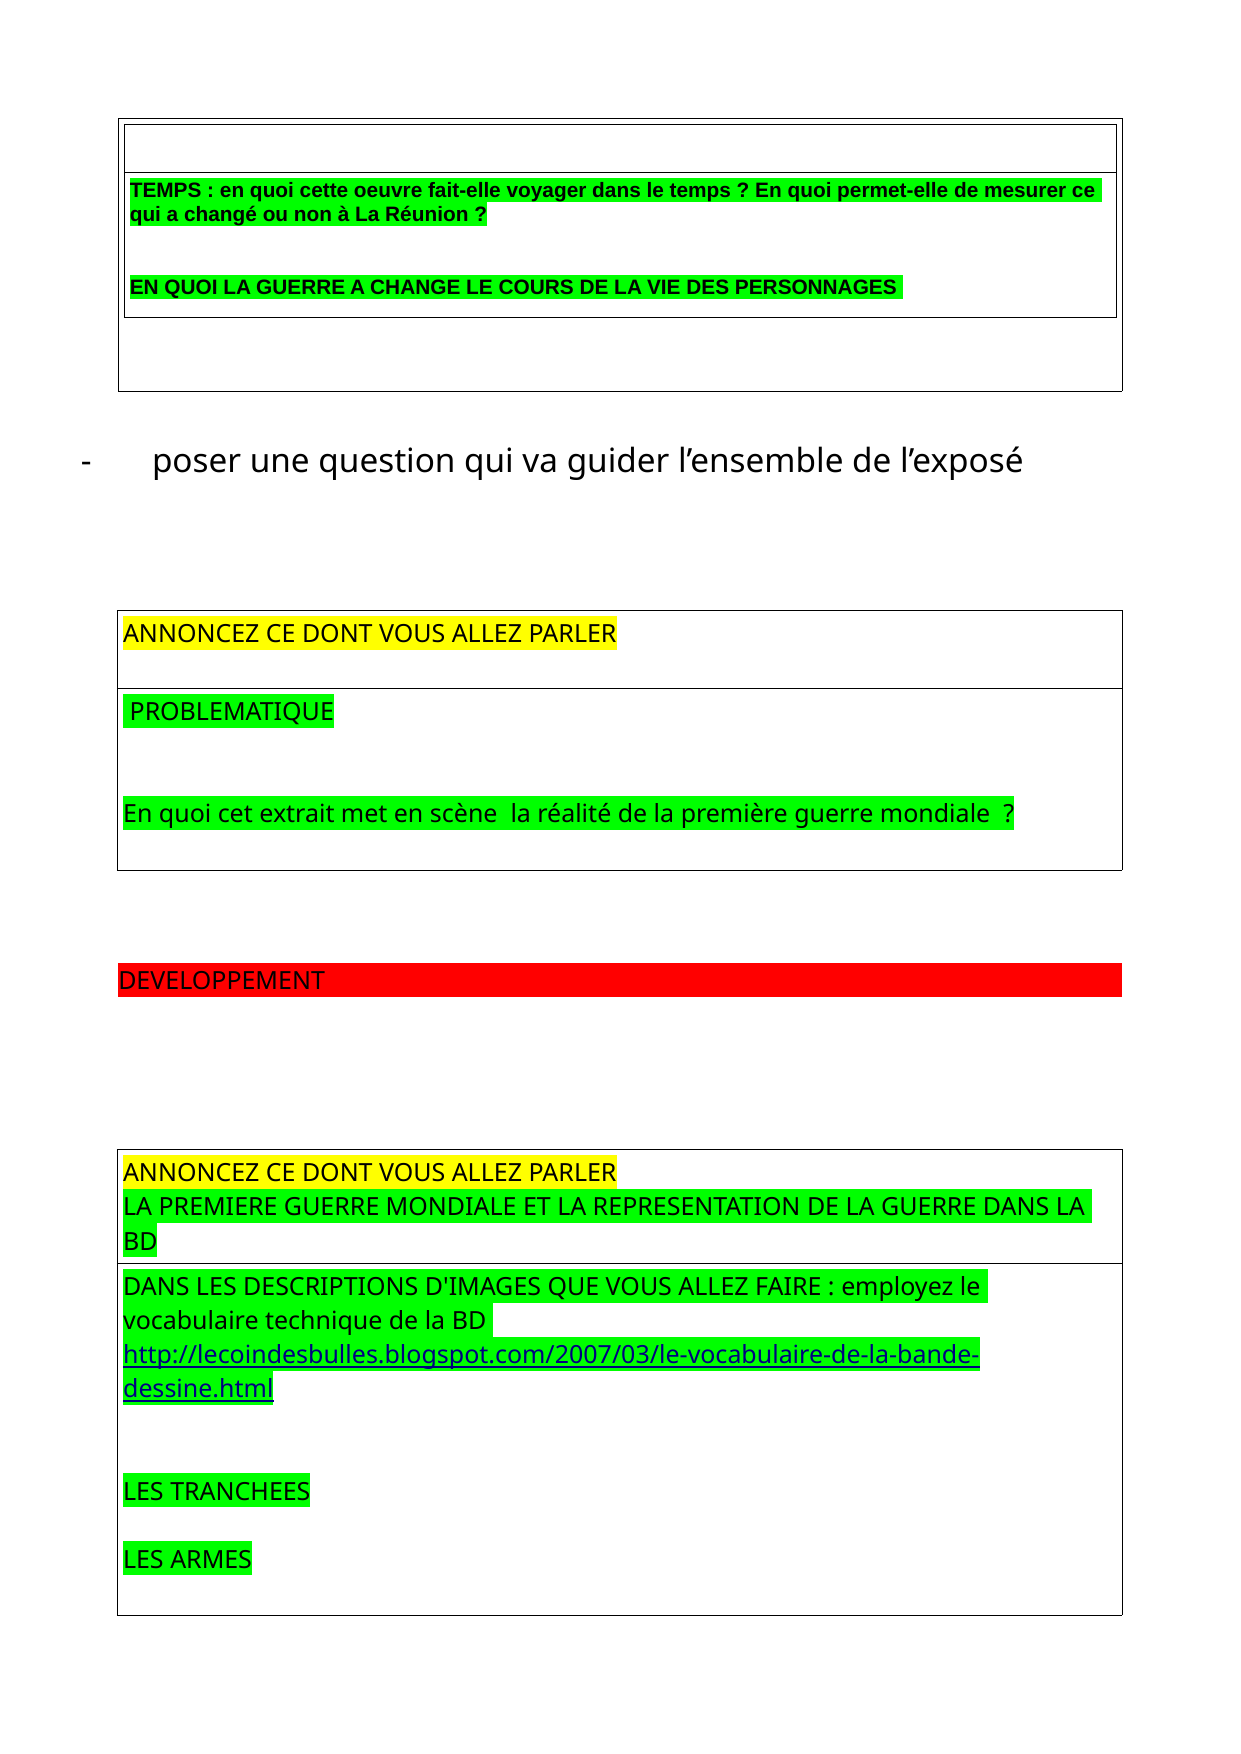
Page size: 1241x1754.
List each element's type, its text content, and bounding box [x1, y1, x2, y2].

table_cell [125, 125, 1116, 172]
table_cell [119, 119, 1122, 391]
table_header ANNONCEZ CE DONT VOUS ALLEZ PARLER [118, 611, 1122, 688]
table_header ANNONCEZ CE DONT VOUS ALLEZ PARLER LA PREMIERE GUERRE MONDIALE ET LA REPRESENTATION DE LA GUERRE DANS LA BD [118, 1150, 1122, 1263]
table_cell DANS LES DESCRIPTIONS D'IMAGES QUE VOUS ALLEZ FAIRE : employez le vocabulaire technique de la BD http://lecoindesbulles.blogspot.com/2007/03/le-vocabulaire-de-la-bande-dessine.html LES TRANCHEES LES ARMES [118, 1264, 1122, 1615]
text DEVELOPPEMENT [118, 963, 1122, 997]
text - poser une question qui va guider l’ensemble de l’exposé [81, 436, 1122, 482]
table_cell PROBLEMATIQUE En quoi cet extrait met en scène la réalité de la première guerre mondiale ? [118, 689, 1122, 870]
table_cell TEMPS : en quoi cette oeuvre fait-elle voyager dans le temps ? En quoi permet-elle de mesurer ce qui a changé ou non à La Réunion ? EN QUOI LA GUERRE A CHANGE LE COURS DE LA VIE DES PERSONNAGES [125, 173, 1116, 317]
